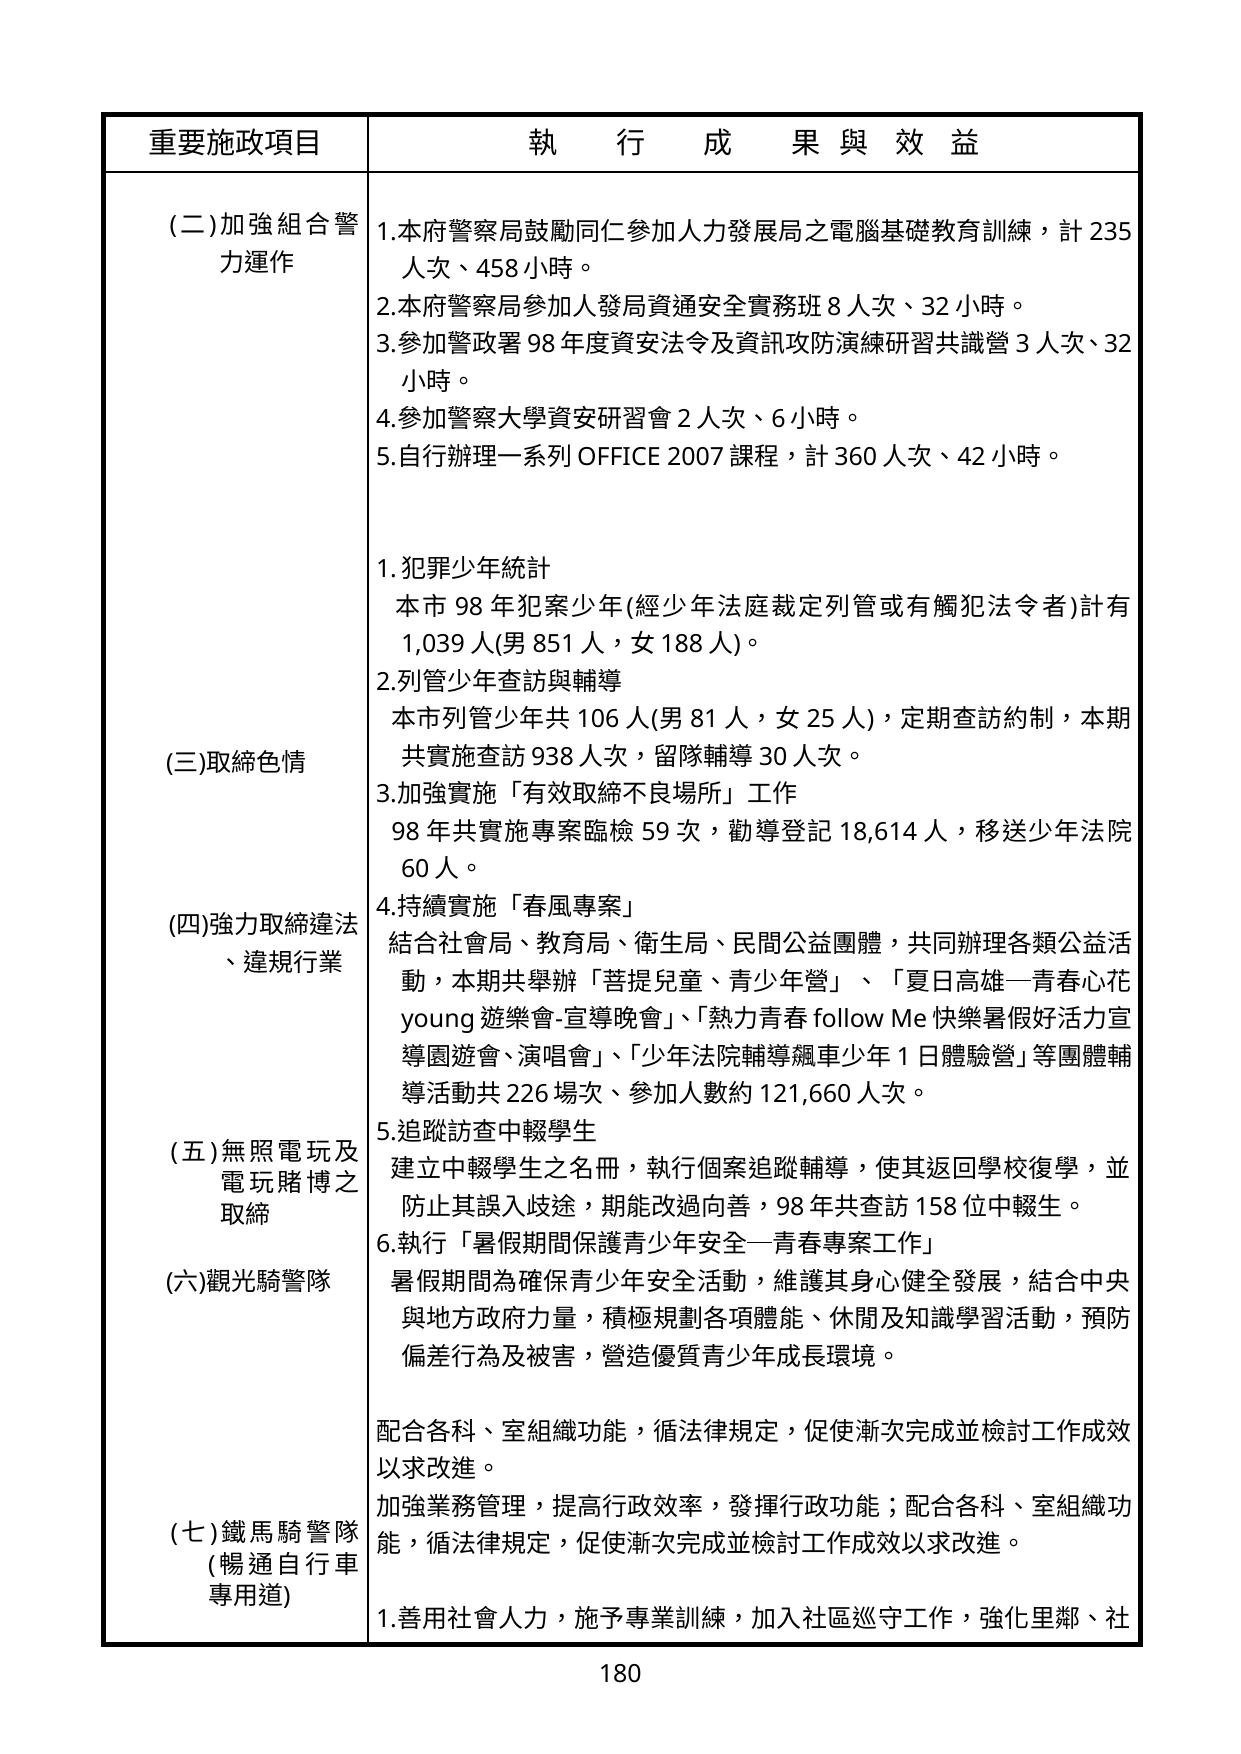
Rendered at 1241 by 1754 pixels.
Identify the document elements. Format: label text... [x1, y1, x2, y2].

table_header 重要施政項目 [106, 117, 367, 171]
table_cell 厲行公文稽查提高公文時效及品質。 1.每月定時稽催逾期未辦公文，瞭解各單位辦理公文情形，98年度稽催逾期公文計84 件。 2.98年度公文檢查，自10月13日至10月30日檢查警察局所屬分局暨各科、室、中心、大隊、隊。 對重要工作及工程等實施列管發揮工作績效。 1.依據市政會議主席指示及決議事項辦理。 2.本年度列管10萬元以上營繕工程12案，一般財物採購67案，均依規定列管，每月查詢辦理進度，簽陳機關首長核閱，主辦單位均能全力執行，以符合預定進度。 1.研究與督考 (1)辦理年度施政計畫及各項工作報告 依規定配合年度預算及實際需要編訂98-101年中程施政計畫、年度施政綱要、年度施政計畫與先期作業審查、辦理年度績效評核、年度施政績效成果報告等。 向市議會及立、監委蒞臨高雄市考(巡)察時提出工作報告。 (2)分局、派出所導入ISO品質管理系統 依據內政部警政署97年2月20日警署秘字第0970033177號函，各直轄市、縣市警察局執行ISO9001品質管理系統稽核作業，自即日起由「警察機關提升服務品質推動計畫」接續執行，警察局98年度稽核工作納常態管理方式。 (3)辦理各類人民陳情案件管考 本年度處理院、部、署長電子信箱394件，市長信箱5,633件，局長信箱1,518件，一般人民陳情案件電子信箱7,950件，里業務會報104件，合計15,599件。 (4)發行「港都警政」期刊 報導警政作為與優良績效，闢建警民溝通平台，分送各機關、團體及里鄰長等，深入社區傳達警政訊息，目前已發行至第24期，每期約18,000本，獲得諸多正面迴響，扮演著警政行銷的重要界面。 2.文書處理及檔案管理 依照「文書處理手冊」、「高雄市政府文書處理實施要點」、「公文電子交換推廣執行計畫」、「檔案法」及其他有關法令辦理。 1.整備作業機制，健全業務管理 配合行政程序法規定暨本市治安需求，定期檢討警察局主管自治條例及相關行政指導計畫，達到依法行政、正確執法之要求。98年11月13日高市警法字第0980069188號函頒「高雄市政府警察局強化法制作業推展計畫」乙種。 2.強化服務功能、維護員警權益 (1)因公涉訟部分：洩露國防以外秘密罪2件3人、傷害罪1件1人、圖利罪1件3人，計4件7人，進行追蹤訪視，提供法律協助，確保員警權益，適時傳遞關懷員警之用心。 (2)受理國賠事件部分：計有16件。 3.規劃法制訓練，提升執法效能 (1)毎季規劃結合常年教育學科訓練，納入法律知識教育課程，針對重要警察相關法令，辦理法律知識專業講習，並舉行4次法令測驗。 (2)編印「2009年世界運動會警察勤務常用法令輯要」，分發各勤務單位參考，並獲國立中央圖書館、市立圖書館、警大及警專等學術單位典藏。 (3)依據法理並參酌臺北市作法，研擬「遊行陳抗專區」專案研究報告，以供本市辦理世界運動會期間，處理群眾事件之參考。 4.充實法制資訊、因應治安需求 購置法律百科全書，充實警察局法律圖書室書籍；訂閱月旦法學台灣法學雜誌等月刊等，計84本，供員警閱覽(借閱)，藉以提升員警法學新知。 5.結合民間資源，厚實服務質量 98年度分別於2月24日、4月28日、6月4日、9月9日、10月30日及12月25日，共計6次邀請義務法律顧問至警察局進行法律諮詢座談會，並將座談內容作成紀錄函發各單位供同仁執法上之參考。 6.建構聯繫網路，強化法律諮詢 為適時提供員警最新法律工具書，提升執法品質與效能，精進法律常識，協助警察局同仁訂購98年版口袋型「警察法令輯要」1,027冊，俾同仁即時參酌最新法令。 1.厲行人事公開與考核，及時獎懲，以激勵士氣 (1)厲行人事公開，對員警之陞遷，均依「公務人員陞遷法」、「警察人員陞遷辦法」規定，提本局人事甄審委員會，衡 酌當事人之年齡、體力、品操、學經歷、才幹等條件並兼顧其家庭之安定，力求適才適所。 (2)新進人員： 警察官職務依本局缺額情形，報請警政署按專長分發警察大學畢業生及各縣市統調調入警察局人員，俾使學以致用，本府警察局98年度計獲分發警大畢業生及統調人員共28名。 一般行政及技術人員除由現職人員合於資格者調升外，均報請市府轉報行政院人事行政局分發考試及格人員派補，本府警察局98年初等考試一般行政類科98年4月份分發4人，98年地方政府特種考試三等考試人事行政類科分發1人、技術員1人、五等考試一般行政類科分發7人，98年10月份高考三級機械工程、土木工程各分發1人，共計15人。 (3)依據「公務人員考績法」、「公務員懲戒法」、「警察人員管理條例」、「警察人員獎懲標準」、「行政程序法」等有關規定辦理重獎重懲、即獎即懲，以適時獎優汰劣，發揮獎懲功效，本府警察局98年全年辦理獎勵案件總計89,716人次，懲處案件總計2,353人次，懲戒4人次，免職1人。 (4)員警考績以平時考核為重要依據，並依「公務人員考績法」、「行政院及所屬機關公務人員平時考核要點」及銓敘部有關規定辦理。 2.照顧退休員警及在職亡故暨因公殉職員工遺眷 (1)賡續辦理退休、因公殉職員工及在職亡故員工遺眷三節慰問， 本府警察局98年度辦理三節慰問金計發放3,380人次。 (2)依據考試院「早期退休支領一次退休金生活特別困難之退休公教人員發給年節照護金作業要點」之規定，賡續辦理本府警察局早期退休支領一次退休金生活困難人員年節照護濟助金之核發，照顧早期退休員警，98年核發早期退休人員三節特別照護金計33人次。 3.充實人事資料 員警任免、遷調、銓審、考績、獎懲等資料，隨時以電腦建檔更新，供遷調考核之運用，本府警察局98年計更新139,873筆資料。 4.女性主管參與決策-派任基層派出所女性主管 為落實性別工作平等，爰參照地方制度法第33條第4項修正「警察局分駐(派出)所所長推薦甄試作業規定」第四點前段如下：『遴任順序：按上揭總成績高低順序依第七、八、九序列職務人員分別列冊候用，如有女性候用人員，每遴任4位候用人員中至少應有1位女性。……』。派補辦理情形如下： (1)警察局刑事警察大隊偵查員周美鳳於98年6月22日調任左營分局啟文派出所巡官兼所長。 (2)警察局保安警察大隊警務員謝玫妃於98年9月1日調任前鎮分局前鎮街派出所警務員兼所長。 5.98年度健康檢查 (1)賡續推動執行市長之政策，98年度警察局暨所屬單位參加健檢人員計858人，積極鼓勵同仁參加健檢，並以公假登記，經費編列332萬6,000元。 (2)經檢查發現同仁有罹患脂肪肝、心律不整、膽固醇過高、高血壓等情形，治療後健康情況良好。 1.編製預算及審核經費 (1)編製年度預算及分配預算執行遵照「預算法」及「會計法」辦理。 (2)確實審核經費收支及會計帳務處理 遵照「會計法」、「政府採購法」及「內部審核處理準則」、「支出憑證處理要點」等辦理。 2.公務統計 建立統計資料檔案，辦理應用統計分析。 (1)遵照「統計法」及「高雄市政府警察局公務統計方案」辦理。 (2)編製警政統計指標及建立統計資料庫。 (3)編印「高雄市警政統計年報」第6期。 (4)編製「高雄市縣合併警政統計分析」。 1.預防貪瀆不法 (1)編撰本府警察局政風狀況整體分析評估報告，加強發掘機關內部各項可能妨礙興利之業務及人員，分析、探討癥結所在，研提具體改進措施、解決辦法或防制作為。 (2)召開本府警察局政風督導小組會議，發揮政風督導小組策劃、督導、管考功能，並有效落實議案執行。 (3)加強政風法令宣導，建立廉能行政共識，每月編印「政風園地」刊物，計12案次。 (4)依據本府警察局業務防弊措施，並經常實施業務稽核，對生活違常之員警適時導正，本年度計辦理專案稽核2案次、一般性稽核24案次。 (5)發掘員警實踐端正政風之優良事蹟，適時表揚，以收激勵之效，本年度計有獎勵2案6人次。 2.積極查處貪瀆不法 (1)設置檢舉貪瀆專用郵政信箱、電話、傳真及電子信箱，並運用本府警察局網頁及活動宣傳海報、看板等，加註檢舉管道及廉政宣導標語，鼓勵檢舉貪瀆不法。 (2)對檢舉案件予以列管追蹤，依法查處，本年度上級交查、自檢及受理民眾檢舉案件經查處結果，計函送偵辦6件、行政處理9件、澄清結案37件。 (3)就政風訪查所得民眾反映事項及政風興革建議事項，上級交辦交查或經媒體報導批露等案件，深入查察是否涉及貪瀆不法。 3.維護公務機密安全 (1)每月摘錄報章、雜誌及網路等有關機密維護法規及洩密案例編入每月政風刊物供同仁閱覽，加強保密宣導，養成良好保密習慣。 (2)針對營繕工程等重大採購招標案及評選作業，均派專人監標，並協同業務主管單位落實專案保密措施，防範洩漏應機密之內容，衍生不法弊端。 (3)協同資訊業務主管單位，加強電腦機密稽核，防範電腦洩密及不法情事發生，每月並會同資訊單位辦理資訊安全稽核，計11案次。 (4)辦理機關定期、不定期機密維護檢查，發現缺失簽請改善，計實施保密檢查67案次。 4.落實機關安全維護 (1)摘錄報章、雜誌及網路等有關機關及資訊安全法令案例，以編印刊物等方式分發各單位同仁傳閱，並藉由法令測驗、有獎徵答等方式，提升員工機關安全維護認知。 (2)針對所屬各單位實施定期、不定期機關安全檢查，發掘缺失並適時改善處理，計實施安全檢查67案次。 (3)春安工作及十月慶典等專案計畫通函所屬各單位切實加強各項維護措施，確保機關安全；另配合機關重大活動，執行專案安全維護，確保出席長官及參加人員安全與活動秩序，俾使活動順利進行。 (4)蒐報陳情請願預警情資，通知各業務管理機關疏處並協助執行陳情事件現場安全維護工作，全年度計蒐報危安事故資料或協處陳情請願情資計72件。 1.警用無線電器材設施管理維護，確保通信暢通 (1)每月定期維護校正本局中繼系統及5站轉播站台，有故障即時完成修護，確保系統站台正常運作。 (2)檢測修護各型無線電機，計固定台18部，車裝台85部及手攜台285部，以維無線電機正常功能。 2.各轉播站台不斷電系統、發電機、冷氣機及電源線路維護 (1)5月及11月定期檢測各轉播站台不斷電系統(UPS)共10部，並更換警察局局本部及壽山站台不斷電系統電池組(共60個)，確保正常充放電功能。 (2)壽山站台發電機檢修及各站台油量補充共600公升。 (3)楠梓及壽山站台冷氣機檢修。 3.按裝固定台無線電機 (1)配合高雄世運舉行，於世運主場館及各競賽場館按裝中繼式轉接設備3部及行動式車裝台25部，計出勤35人次，俾利勤務現場通訊連絡。 (2)配合三民第一分局、哈爾濱所等單位辦公廳舍新建或遷移，派員移裝固定台無線電機共6部。 4.各轄區無線電通況測試、調整及設定 (1)每月排定人員至各分局、大隊做無線電機保養督導，並指導各員警無線電機正確使用及簡易檢測方法，做好定期保養工作。 (2)定期至各分局、大隊做無線電通況測試，並做頻率功率調整校正，計校正3,589部無線電機，以提高通訊品質，改善通況不良現象。 5.添購各項無線電機配件及維修器材，因應汰換需求 (1)依需求增購各項無線電機配件，計手攜機電池3,000個、手攜機天線1,700支、手攜機皮套1,000組、蓄電瓶22個、交換式電源供應器20台及其他維修工作零配件等，俾利汰換更新。 (2)增購天線測試器，俾利固定台天線、纜線發射傳輸檢測。 依高雄捷運工程路段規劃進度，回復因施工遷移之本府警察局管線工程，確保線路正常通訊。 1.市區警訊電纜地下化 (1)交換總機設備定期實施檢測、保養，遇有故障，即時維護。 (2)地下管線每日派員巡查，人孔蓋損壞立即修補或換新，以維路面完整道路暢通。 2.警用電話設施及地下管線管理 (1)線路定期測試檢查，故障即時修護。 (2)增設及臨時電話線路之架設，以供通信聯絡之需。 3.儀表、工具器材管理及添購 (1)儀表、工具器材設專人管理並保養。 (2)依實際需要添購汰換 4.本府警察局暨各分局十一套數位電子交換機系統設備保養維修為使警察局各單位勤〈業〉務推行順遂，警用電話運轉連線正常，與廠商簽訂維修合約，每月定期保養，突發故障則隨時通知檢修，保持線路暢通。 1.舉辦記者會、主動發佈新聞，宣導便民措施、工作績效、員警優良事蹟 (1)報告警政措施或專案專題報告，聽取媒體意見，以達雙向溝通，本年度辦理4次。 (2)主動發佈新聞，宣導警政措施、工作績效、員警好人好事等事項，計發佈新聞1,123件。 (3)各種重大活動安排記者實地採訪96件。 1.推行「全面提升服務品質方案」，以「企業管理」及「顧客導向」之理念，傾聽民眾聲音，改善服務態度，提升整體服務品質。 2.議會開會期間之聯絡、議員質詢事項之處理及議員囑託服務事項之辦理，俾透過服務、溝通，推動各項警政措施，本年度受理各級民代各類囑託案件(有紀錄)462件。 3.本府警察局、各分局邀請各社團、機關、學校蒞局參觀(訪)，讓市民進一步瞭解各項警政措施並提供建言，作為規劃警政措施之參考。 1.本府警察局推動98年度防毒系統全面改版為病毒阻斷率最高之卡巴斯基防毒系統，防護各類主機、重要系統及使用者，並提升系統執行效能，為達交叉掃瞄軟體之效，本年度亦導入另一套防毒系統。 2.賡續推動警政署人事資訊管理、勤區查察作業、教育訓練、督考評鑑、關聯式分析平臺等系統。 3.賡續推動警政署受理民眾報案ｅ化平台系統上線使用。 4.本府警察局推動自行車防竊標碼登錄服務系統。 1.本府警察局賡續辦理區域聯防之SOC與側錄系統，統一各分局、大隊及派出所線路，集縮進局本部，維運管理各所防火牆及VPN等設備計75項設備，集中管理、增進安全。 2.本府警察局推動、建置SOC(Security Operator Center)中心，以符ISO27001/BS17799資安規範。 3.賡續辦理「警政專用網路暨查訪報告考核資訊系統建置案」，導入點對點獨立專線連結警政署，與機關現行內部網路實體隔離，實施單位為外事科及保防室。 4.本府警察局推動資訊室專屬機房暨入口網通過ISO27001/BS17799資訊安全管理規範，本年度已通過驗證、取得國際證書。 5.98年度導入防毒牆anchiva1000FXT，與警察局既有防毒系統結合，維運本局電腦安全。 6.配合警政署推動M-Police行動警察建置案，整合線上查詢警政治安資料庫。 7.配合警政署推動「停車數位多元查詢系統」案，提供失車查緝之查詢利器。 8.配合警政署推動「關聯式分析平臺」，提供以人、車、物、案為主之關聯資料查詢。 9.本府警察局增置個人電腦15部、KOC個人電腦25部、筆記型電腦2部及伺服器2部。 10.本府警察局每月定期對電腦、主機實施保養維護。 1.本府警察局鼓勵同仁參加人力發展局之電腦基礎教育訓練，計235人次、458小時。 2.本府警察局參加人發局資通安全實務班8人次、32小時。 3.參加警政署98年度資安法令及資訊攻防演練研習共識營3人次、32小時。 4.參加警察大學資安研習會2人次、6小時。 5.自行辦理一系列OFFICE 2007課程，計360人次、42小時。 1. 犯罪少年統計 本市98年犯案少年(經少年法庭裁定列管或有觸犯法令者)計有1,039人(男851人，女188人)。 2.列管少年查訪與輔導 本市列管少年共106人(男81人，女25人)，定期查訪約制，本期共實施查訪938人次，留隊輔導30人次。 3.加強實施「有效取締不良場所」工作 98年共實施專案臨檢59次，勸導登記18,614人，移送少年法院60人。 4.持續實施「春風專案」 結合社會局、教育局、衛生局、民間公益團體，共同辦理各類公益活動，本期共舉辦「菩提兒童、青少年營」、「夏日高雄─青春心花young遊樂會-宣導晚會」、「熱力青春follow Me快樂暑假好活力宣導園遊會、演唱會」、「少年法院輔導飆車少年1日體驗營」等團體輔導活動共226場次、參加人數約121,660人次。 5.追蹤訪查中輟學生 建立中輟學生之名冊，執行個案追蹤輔導，使其返回學校復學，並防止其誤入歧途，期能改過向善，98年共查訪158位中輟生。 6.執行「暑假期間保護青少年安全─青春專案工作」 暑假期間為確保青少年安全活動，維護其身心健全發展，結合中央與地方政府力量，積極規劃各項體能、休閒及知識學習活動，預防偏差行為及被害，營造優質青少年成長環境。 配合各科、室組織功能，循法律規定，促使漸次完成並檢討工作成效以求改進。 加強業務管理，提高行政效率，發揮行政功能；配合各科、室組織功能，循法律規定，促使漸次完成並檢討工作成效以求改進。 1.善用社會人力，施予專業訓練，加入社區巡守工作，強化里鄰、社 區安全防衛體系，協助警察工作。 2.94年招募成軍計有393名，95年因故辭(退)職41名，96年再招募168名，目前總計有449名市民熱心加入，輔助正規警察，在深夜時段梭巡於各街道，協助防災救護與家暴防制，守護社區安全。98年「社區輔警」執勤時段(凌晨0-6時)，各類竊案發生數，較97年同期減少36件，發生率下降2.46％。 1.成立「勤務規劃審查小組」 為提升警察勤務功能，跳脫傳統思維模式，特別成立「勤務規劃審查小組」，針對勤務單位各時段不同之治安需求，規劃調配適當之警力，並就警力作最有效之運用，達到維護轄區治安之目標。 2.規劃威力路檢，加強聯外道路掃蕩 本府警察局各分局及保安大隊每週規劃4至5次聯外道路威力路檢勤務，路檢地點均規劃於本市聯外道路或重要路口，藉以嚇阻不法份子進入本市犯案，有效改善治安。 3.有效運用組合警力，主動打擊犯罪 (1)98年度上半年每日機動巡邏組1,822組，每網2至3人，共動用3,666人次。 (2)98年度下半年每日機動巡邏組1,708組，每網2至3人，共動用3,408人次。 (3)98年全年度機動巡邏組共計644,225組，每網2至3人，共動用1,288,450人次。 查處妨害風化(俗)行為，防制色情氾濫，98年計查獲妨害風化(俗)案件323件、948人。經警政署評定，本府警察局查獲色情場所部分，年達成率為139％(全國甲組第二名)；查獲色情廣告部分，年達成率為320％(亦列全國甲組績優單位)。 1.針對違法、違規行業、搖頭店、舞廳、地下舞廳、吸毒、販毒、色 情表演、變相營業等場所全面加強臨檢舉發，期能有效遏止犯罪，淨化治安。 2.98年全年取締搖頭店、重大色情、電玩賭博案，將違規營業場所移送經濟發展局等目的事業主管機關裁罰計罰鍰20家、拆除違法隔間36家及停止供水電處分2家。 取締電子遊戲場經營賭博電玩及無照電子遊戲場，98年計查獲非法電玩115件、183人、1,056台，達成年目標值102％。 1.98年遴選召訓新進人員11名，目前任務編組成員24名(男16名、女8名)，置隊長、副隊長各1名。 2.98年「觀光騎警隊」為民服務績效累計達2,224件(含提供民眾諮詢輔導、防溺宣導、交通秩序維護、協助迷童返家、協助受傷民眾就醫、初步受理失竊案件、協助排解民眾糾紛、提供照相合影等)；騎警隊另配合本府各局、處及公益團體推展政令，參與專案活動計35場次，大幅增進警察親民形象，有效提升治安滿意度。 1.針對本市自行車道系統加強違規取締，以維護市民安全順暢之騎乘空間，98年計取締31,959件；「鐵馬騎警隊」另配合本府各局、處及公益團體參與各項遊行踩街專案活動計12次。 2.98年增購執勤用自行車164輛，強化治安維護陣容 「鐵馬騎警隊」成軍後，即在本市各自行車道系統，提供市民即時貼心的治安與交通維護工作，有效協助本府營造一個兼具節能、環保與健康有氧的自行車道路系統，讓高雄港都邁向生態城市的新里程。 持續整頓取締違規攤販維護市容，98年取締違規攤販舉發7,325件、拆除攤架2,548件、勸導48,953件。 1.配合市府推動志工人口倍增計畫，提升民眾對警察維護治安之滿意度，本府警察局於91年10月成立警察志工大隊，為全國警察機關最早運用志工協助為民服務之單位，至98年12月底止，總計有志工11個中隊、56個分隊、1,870人。 2.98年志工走入社區訪視宣導1,572次、協助關懷被害人3,827次、救濟急難493件、協助其他為民服務事項5,467次、表揚志工(含發佈新聞)241次。 為加強美國在台協會高雄分處、日本交流協會高雄事務所及馬尼拉經濟文化辦事處高雄分處等外國機構及其所屬官員之安全維護，本府警察局每週皆有排定外籍機構安全維護巡邏4次以上，並於轄內各外籍機構巡邏箱巡簽，定期與各機構保持聯繫，同時於各外籍機構人員住宿處亦設簿巡簽，以確保人員安全。 1.對蒞臨參觀訪問之各國人士，妥訂適當參觀訪問程序，並視邦交國關係予以適當禮遇。本府警察局對於訪問外賓均有排定專案勤務，針對外賓交通及住宿安全進行安全維護。98年度共計執行敦鄰演習1件、一般外賓安全維護13件、訪局外賓12件。 2.接待國際警察人士 本府警察局辦理相關業務均比照一般外賓接待流程，編排專案勤務進行訪轄國際警察人士安全維護。 執行2009年世界運動會外國選手等安全維護工作，本府警察局除設置24小時外事服務站，由4名外事員警日夜輪值，服務、處理世運外賓、選手有關語言問題及涉外事件外，同時於31項賽事均派遣2-4名外事安全聯絡官(共114人)，針對特殊國家如以色列、美國、英國、伊拉克、伊朗等國家，派遣專責外事聯絡官執行安全及聯絡工作，每天均全程至飯店接送選手至場館比賽後，再接送回飯店交前進指揮所接管，另配合轄區分局執行如美國之夜、貴賓之夜、選手之夜等活動維安工作，其間未發生涉外案件，外國選手等無發生治安事故，執勤人員勤務落實、認真，圓滿達成任務。 1.重要時段針對各外籍機構，編排巡邏勤務，並循主官、管系統加強督導。 2.對涉外案件依據現行有關法令妥善處理。 (1)機警妥適處理涉外案件，以免事態擴大，重大案件立即陳報上級。 (2)98年度共計處理涉外案件211件211人(含處理外國人犯罪案件33件33人、處理外國人被害案件28件28人、處理涉外交通事故34件34人、受理外僑【勞】報案紀錄及處理其他涉外消費與各類糾紛案件116件116人)。 1.主動與各有關保防單位密切協調配合，期使工作完密無缺，達成任務。 2.運用直接、間接接觸方式深入調查蒐集。 1.依據 總統於91年6月12日華總一義字第09100119240號令公布「警察刑事紀錄證明核發條例」辦理。 2.98年度核發警察刑事紀錄證明書共計9,163件。 1.依據行政院95年11月8日院授研綜字第0950021994號函頒「防制人口販運行動計畫」(反奴專案)發各單位執行，澈底瓦解在台人口販運集團。 2.98年度反奴專案執行成效如下： (1)查獲非法仲介外來人口非法入境、虛偽結婚、從事賣淫(妨害風化)、買賣、質押人口或剝削勞力、摘取其器官販賣者97人。 (2)查獲外來人口違反社會秩序維護法第80條之妨害風俗者22人。 (3)查獲外來人口觸犯刑法妨害風化罪者5人。 (4)查獲外來人口虛偽結婚者68人。 (5)查獲外來人口非法入境者28人。 1.依據內政部警政署98年8月18日警署外字第0980134983號函頒修正「查處外來人口在臺非法活動實施計畫」辦理。 2.98年度查獲逃逸外籍勞工139人。 1.於98年5、6月份聘請耶穌基督後期聖徒教會外籍傳教士至各分局、大隊，利用聯合勤教時間義務教授同仁實用基礎英語對話。 2.於98年3月11日及10月8日分別假警察局三樓大禮堂舉辦劍橋英語檢測及多益普及英語測驗，並於9月2日上午9時30分至11時30分假警察局三樓大禮堂舉辦多益普級測驗說明會，特邀請美國教育測驗服務社(ETS)經理邱愉湘指導同仁拿分要領，俾對測驗更臻瞭解及熟悉考試題型、應試技巧。至98年12月止，警察局員警英檢通過率已達22.24%。 3.購買英語線上數位教材掛置於本府警察局內網供同仁24小時線上學習。 4.購買英檢參考用書，配置於各單位，供同仁借閱自修研讀。 5.不定時提供同仁相關英語檢定考試訊息。 為推展外來人口各項犯罪預防工作，強化為民服務品質，依內政部警政署98年8月14日警署外字第0980134004號函頒「外事警察勤務區訪問服務作業規定」發各單位，落實推展外事警察勤務區訪問服務工作。 1.依據「臺灣漁船船主境外僱用及接駁安置大陸地區漁船船員許可管理辦法」。 2.本轄目前有前鎮漁港岸置所1處、小港臨海新村及旗津上竹里漁港(旗津漁港)、旗津中洲漁港暫置碼頭2處，98年度無重大涉外治安案件發生。 1.列管警察局各單位受理家庭暴力案件暨統計分析，並督導各單位落實執行暨宣導服務及處理之態度，確保被害人權益及安全。 2.維護受暴、受虐婦女出庭應訊之安全，派遣警力陪同出庭。 3.協助被害人轉介緊急安置與輔導服務。 4.98年受理家庭暴力案件3,454件、外籍家庭暴力案件135件、大陸港澳家庭暴力案件122件、原住民家庭暴力案件22件、代聲請保護令75件、協助聲請保護令516件、執行保護令1,009件、逮捕現行犯78人次、違反保護令罪件數132件、交保飭回69人次、執行戒護出庭4件。 1.專責24小時受理性侵害案件，陪同被害人驗傷、採證、製作性侵害被害人調查筆錄。 2.落實執行建立全國性侵害加害人檔案資料，並將警察局偵辦之性侵害加害人列為治安人口加以管控。 3.設置24小時電話專線(07-2716658)，提供婦幼安全諮詢、緊急救援服務，協助轉介社福單位輔導或緊急安置。 4.持續實施本轄受理報案之性侵害案件及偵辦連續或嫌疑人未明之性侵害案件現場處理、調查、偵查及移送等相關事宜之簡化處理流程(性侵害案件減少被害人重複陳述作業流程)，避免被害人二度傷害。 5.98年受理性侵害案件249件、進入減少被害人重複陳述作業案件71件。 1.透過各婦女、公益團體辦理各類大型宣導活動，推動全民參與治安維護。 2.製作婦幼安心手冊、家庭暴力防治手冊、兒童安全手冊、如何防止性騷擾及性侵害、防搶DIY，教導如何防搶及防治性侵(騷)等文宣品及宣導品，提醒婦幼朋友注意人身安全。 3.98年辦理宣導387場次，受惠人數達404,013人。 4.本府警察局全球資訊網站設置「婦幼安全生活空間資訊網頁」，公布本市「愛心服務站」、「治安顧慮地點」、「警安電子地圖」等資訊，並定期上網更新，提供安全通報與服務，使婦幼安全保障更臻完善。 1.配合本府教育局辦理「校園安心走廊之愛心服務站」建構事宜。 2.結合女義警、社區導護志工，協助執行護童專案，共同建立學童安全網路，確保學童上下學安全。98年結合女義警協勤護童勤務共計12,265人次。 3.每日上下學執行校門口交通指揮及校園週邊巡守，嚴防學童遭性侵害、綁架及意外事件發生。確實維護學童上下學安全 1.受理迷途婦幼案件，即刻查尋通報協尋，同時發布新聞及廣播，儘速完成家屬認領作業。98年計受理照護迷童老嫗3次。 2.受虐兒童、棄嬰及精神異常、酒醉、企圖自殺、路倒婦女等予以保護或送醫、轉介安置。 3.支援各分局、大隊搜身採尿勤務及聚眾活動、違建拆除暨協助偵查刑案。 4.推動執行各項婦幼安全工作、案件偵處及協助偵查犯罪事，落實保障婦幼安全。 1.成立兒童及少年性交易防制小組，辦理有關兒童及少年性交易案件之預防、偵查及移送等成果資料電腦建檔工作。 2.為被害人、性侵害防治中心、主管機關與分局聯繫窗口，並依性侵害防治作業處理程序通報，製作筆錄及協助被害人24小時移送緊急收容中心及性侵害防治中心轉介輔導等後續事宜。 3.落實辦理兒童及少年性交易防制宣導，確保兒童及少年權益，免於身心受創。 4.98年查獲違反兒童及少年性交易防制條例案件計104件、177人，其中未成年犯罪案件為35件、35人，約33.7％。 1.依據「警察機關保護兒童人身安全工作手冊」訂頒「本府警察局落實兒童及少年保護家庭暴力與性侵害事件通報及防治工作實施方案」，落實辦理兒童保護案件。 2.積極查尋偵辦、棄嬰(童)協尋及兒保個案之生父母及家屬出面處理計92人，協助家庭團圓。 1.各分駐(派出所)員警於勤務執行中，發現上列情形家庭，除依高風險家庭評估表進行初步評估外，並通報本府社會局，以利輔導安置或提供必要之處遇，另通報轄區分局家防官、警察局婦幼隊，以利追蹤管制。 2.警察局通報之高風險家庭個案，經社會局評估後，遇有危險衝突需警察機關協助查訪者，分局家防官或原通報員警協助進行查訪，並依查訪結果採取適當之防制措施。 3.主動發掘家庭功能不彰，致兒少未獲適當照顧之高風險家庭，提升警政通報率及通報品質，與社政、醫療、教育等網絡共同促成三級預防工作。 4.落實高風險家庭個案之通報並協助查訪追蹤及採取適當之防制措施。98年計通報高風險家庭個案227件，開案133件。 1.實施單一窗口受案機制，管制性騷擾事(案)件之通報、結果通知書製作，嚴格要求所屬於法定移送期限內發文以確實保障當事人權益，98年計受理性騷擾案85件。 2.依性騷擾防治業務量，本府警察局所屬各分局目前均置家防官1名專責辦理性騷擾業務；另各分局所屬派出所、偵查隊及少年隊、婦幼隊等均可受理民眾報案、提供相關資訊。 3.招募並培植女義警計239名，將性騷擾防治納入常訓教材，俾協助性騷擾防治之推展。 4.辦理教育訓練，98年9-10月至各分局派出所、偵查隊實施教育訓練，計30場次、1070人受訓。98年9月，並主動至各分局講授性騷擾防治實務，落實基礎紮根之工作。 5.98年第1季學科常年訓練邀請專家學者講授『性別主流化』計4梯次，破除性別迷失，落實推動兩性平權。 6.警察局婦幼警察隊網站設置「性騷擾」Q & A及案例篇。 1.修訂戰時警務工作計畫。 2.配合萬安演習舉行實兵演習(丕基計畫)。 3.本府警察局編成4個機動中隊，每月訓練4小時。 1.配合後備司令部辦理年度戰備檢查獲評績優單位。 2.接獲召集令後轄區警員專差送達計159,201件，全年度無缺失。 1.運用軍、憲、警、社區輔警、替代役、民防、義警及民政機關里鄰等民力計71,069人次，強化犯罪預防、交通疏導及為民服務等措施。 2.「治安平穩、交通順暢、服務熱忱」三大主軸，落實社區警政，預防刑案發生，加強交通疏導，提供貼心服務，經警政署評核治安項目部分列為優等、交通項目列為甲等、服務項目列為優等。 1.列管一般槍砲185支、自衛槍枝95支、射擊運動槍枝363支、原住民自製獵槍及漁民自製漁槍44支，合計687支；列管刀械計191枝。 2.列管槍枝、刀械異動依規定辦理，查有不良紀錄或不宜置用者，交各分局勸導收購。 1.據內政部頒佈「建立全國社區治安維護體系-守望相助再出發方案」，加強推行守望相助組織工作(巡守隊、巡守組)並輔導裝設錄影監視系統，共同維護地方治安。 2.以分局為單位，分上、下半年實施巡守人員常年訓練及志工基礎訓練，提升志願服務工作品質及強化協勤能力。 3.98年度編列預算208萬作為巡守隊評核獎金，由各分局會同區公所辦理評核，計選出120個績優巡守隊依等第發予獎金。 4.輔導民生里等15個里守望相助隊、社區發展協會，參與內政部營造補助各11萬5,000元，合計172萬5,000元，作為巡守隊裝備購置及相關治安事務運用。 5.98年12月底守望相助巡守隊計有365隊。 1.受理集會遊行案件計209件(集會149件、遊行51件、室內集會9件)，動用警、民力2萬2,926人次，隨到隨辦，對合法舉行集會、遊行(包括無須申請許可及經依法申請許可並遵守法令規定舉行者)，協助其維護秩序，防止其遭受滋擾。 2.對依法應申請許可而未提出或提出申請未經許可而擅自舉行，或依法申請許可而舉行中違反法令者，視現場狀況，於完成警告、制止或命令解散等法定程序後取締或蒐證後移送法辦，對施暴之現行犯當場逮捕移送法辦或視狀況依蒐證於事後移送法辦。 依據高雄市遊民收容輔導自治條例、精神衛生法等，嚴密執行精神病患護送醫療，98年全面清查收容輔導遊民工作，清查護送返家247人、收容輔導520人，合計767人。 1.於KOC另獨立成立維安部，由警察局主政，針對2009世界運動會賽事期間選手、裁判、外賓人身及賽事場館、住宿旅館、供膳中心、車輛調度中心、媒體中心、藥檢中心等執行安全維護。 2.於賽前淨化轄內治安環境，對於各種可能發生衝突狀況舉辦演練，並舉辦多項維安講習。分5梯次查核各國來台之貴賓、選手、裁判等人員，過濾疑似恐怖分子欲潛入我國狀況，及時阻擋於境外或原機遣返。 3.函頒世運警衛安全維護執行計畫，針對住宿旅館、比賽場地、供膳中心、車輛調度中心、認證中心、藥檢中心及世運博覽會等，以「一飯店一計畫」、「一場館、一賽事一計畫設1指揮官」原則，分別策訂114項安全維護執行計畫、114項交通管制疏導計畫、80項緊急疏散計畫及77項安檢計畫，並確實依既定計畫落實、嚴密執行。 4.開閉幕典禮、各項比賽場館及住宿地點等使用警力總數60,183人次(含高雄縣政府警察局)，並請求警政署協助支援5,480人次、憲兵協助支援6,000人次、維安特勤警力880人次，防爆警力132人次，防爆警犬警力98人次，協勤志工民力2,665人次，圓滿達成任務。 5.於世運期間確實執行治安、情蒐及特殊國家外賓、選手等安全維護工作，並主動、迅速、圓滿處置外國選手各種臨時狀況計28件。另對陳抗狀況亦群策群力協調疏處，遂能於民主、平和情況下，使開、閉幕及各項賽事得以順利進行。 1.98年度「社區安全e化－網路型數位錄影監視系統」建置案(本市全區)，中央經費補助款3,000萬元，執行世運場館週邊道路及捷運沿線重要道路共100個路口錄影監視器之建置。 2.98年度「社區安全e化－網路型數位錄影監視系統」標餘款增購工程案(本市全區)，中央經費補助款標餘款706萬元，執行防制危險駕車15重要路口、60攝影鏡頭(百萬畫素)監錄系統建置工程。 3.視訊傳輸中心遷移工程案(前金區)，高雄市政府動二預算經費528萬5,601元，辦理廳舍移置及監造採購，於98年12月25日完工，99年1月6日完成驗收啟用。 4.高雄市各區里監視系統租賃案第二期(本市全區)，執行年度97-98年，本府預算經費8,028萬元，在本市183里裝設2,928支攝影機，分3階段驗收，於98年8月全部驗收合格啟用。 5.98年度特別預算加強推動社區安全e化聯防機制-錄影監視系統整合計畫建置案(本市全區)，中央補助經費2億1,853萬4,644元，新建置監錄系統350群組(各16鏡頭)、共5,600具攝影鏡頭、20具車辨鏡頭，預計99年6月驗收。 6.98年度特別預算加強推動社區安全e化聯防機制-錄影監視系統整合計畫維運案(本市全區)，中央補助經費9,290萬元，針對歷年(92、94、95年)警政精進方案建置監錄系統，總共191群組、2,048具攝影鏡頭之維修汰換、纜線地下化工程，預計99年2月驗收完成。 加強組訓與運用 依計畫汰劣擇優整編，每半年舉辦常年訓練一次，平時協助警察勤務。 為增進全民保防意識，本府警察局所屬內外勤單位，利用局務會議、週報、聯合勤教及各種集(機)會，加強保防宣導，強化同仁教育外，另結合轄區民防、義警、協勤民力訓練機會宣導，獲取最新資訊與相關法令規定，全面推動全民保防工作，98年辦理保防教育宣導297,136人次，製作宣導品，分發市民或張貼公告欄，呼籲民眾發現可疑人、事、物立即報案，共維國家安全與社會安定。 98年度實施「社會保防安全防護」，針對轄內各有關對象，包括民營廠礦、民間電信暨觀光保防共計100家，實施保防常識宣傳，並予聯繫尋求協助治安情資之提供及蒐集。 1.舉辦民營機構暨觀光、電信業等「事業關係單位」人員座談會及聯繫會報、計140人參加。 2.大陸地區人民來台觀光，本府警察局編排勤務抽查訪視，發現違法、違規、違常狀況，即以要況報內政部警政署卓參，本轄98年大陸地區人民來台觀光共計4,062團、83,390人次。 1.98年蒐報「 大陸地區人民及香港澳門來台停(居)留」安全調查情勢分析專報計8件，陳報警政署研參，做為政府施政(大陸政策)參考。 2.加強大陸記者、宗教、專業人士等來台情資蒐報，98年執行各項偵防專案工作計80件、827人，圓滿完成交付任務。 3.98年執行大陸地區人民違法加強清查工作計37件(查虛偽結婚入境1件、非法工作或活動1件、來臺賣淫11件、大陸偷渡犯7件、行方不明1人、逾期停留9件、大陸漁工違法上岸7件)。 督導全體員警運用勤務機會全面發掘民瘼，即時反映相關單位處理，並彙編專報60件，提供上級相關單位做為施政參考。 1.運用全體員警與諮詢人員，加強蒐集社會治安情資，掌握全盤社會脈動，防制機先，弭禍於無形，經內政部警政署採用136件。 2.舉辦社調競賽，提升社調績效，經陳報內政部警政署1,215件。 1.一般勤、業務由各級單位擬定工作計畫，並由本府警察局督察室規劃督察人員依工作計畫實施督導，共督導3,818次。 2.針對重點工作，規劃專案督導共22案，有效協助工作推展。98年度實施之重點及專案督導考核如下： (1)98年春安工作。 (2)防盜、防搶勤務規劃執行工作。 (3)防制危險駕車、取締酒醉駕車行為、淨牌專案及嚴懲惡性交通違規大執法。 (4)擴大臨檢專案督導。 (5)菸害防制法新制上路專案督導。 (6)2009高雄燈會專案督導。 (7)98年農、漁會選舉查察賄選防制暴力專案督導。 (8)自行車防竊專案督導。 (9)查緝坊間非法竊聽專案督導。 (10)處理拾得遺失物專案督導。 (11)「安民專案」專案督導。 (12)0517嗆馬保臺大遊行專案督導。 (13)2009世運主場館滿載測試音樂會安全維護專案督導。 (14)刑案紀錄報告表專案督導。 (15)2009世運安全維護-期前整備專案督導。 (16)2009世運安全維護-整備情形專案督導。 (17)毒品危害防制條例修正條文宣導及考詢專案督導。 (18)警察勤務常用法令輯要及員警中英雙語服務手冊考詢專案督 導。 (19)2009世界運動會危安預警情資疏處任務執行情形專案督導 (20)警政署98年7月份署務會報輿情專案報告專案督導。 (21)留置處所安全戒護及械彈、勤務車輛管理專案督導。 (22)莫拉克颱風過後各單位駐地、設備損壞及環境整理等復原情形專案督導。 規劃機動督導2,756次，對重點節日期間及容易發生勤務死角時段及臨時重點工作，隨時規劃編組機動聯合督導，富有機密性。 針對轄內容易犯罪時段、場所，實施各級幹部分層督導(巡)，以求警網勤務落實發揮防範治安事故功能，每週規劃分層督導(巡)，計27班53人次。 嚴格要求報告快、處理快、指揮快、通信快，律定案件報告紀律。受理報案起至處理完畢，均要求做詳實紀錄，並作追蹤督導，以明責任。98年查處違反報告紀律48件、79人。 98年執行中興演習29次、長安演習6次、仁愛演習12次、宏安演習2次、首長勤務(金華)13次，均圓滿達成道路暨蒞臨場所中衛區警衛任務。 警察局為貫徹「靖紀專案」精神，強力查處風紀案件，端正警察風紀，以淨化團隊陣容，型塑警察「廉能、公義、健康、活力」優質形象，98年度查處違法、違紀員警移送法辦案件39件、54人，重大違紀案件50件、56人。 1.賦予各級主官(管)負端正風紀成敗責任，要求其能以身作則，樹立風紀楷模，於年中及年終落實執行考核評鑑工作，確實瞭解屬員工作狀況、學識才能、家庭背景、生活交往及個性嗜好等，期能知人善任，健全內部管理。 2.警察局所屬各分局、大隊每月召開風紀狀況評估小組會議一 次，找出風紀誘因顧慮之場所及有違紀傾向顧慮之員警，並研採防制措施，本府警察局風紀狀況評估小組每三個月召開審核小組會議一次，檢討評核各分局、大隊辦理情形及執行成效等，至98年12月底止，有風紀誘因場所計257處，均列為臨檢、查察、檢肅之對象，有違紀傾向顧慮之員警計312人，均指定其直屬主管加強考核，以防制發生風紀案件。 警察局對員警風紀極為重視，為強化員警守法、守紀精神，平時由各級主官(管)利用晚報、聯合勤教及各種集會機會宣導風紀要求及整飭決心，並製發風紀教育手冊3冊(98年度上、中、下冊)各5,400本及案例教育48則，分發各級員警研讀，每年並舉行法紀教育講習，以期導正員警之觀念及端正風紀之決心與共識。 98年查獲兒少性交1件、4人、職業賭博案5件、49人(其中含1 名員警參與賭博、違法違紀)、賭博電玩案1件、4人、妨害風化案17件、78人，另查獲2名員警渉嫌違紀(未婚生子及涉足賭博場所)。 辦理第45屆模範警察甄選，經內政部警政署核定當選全國模範警察2人，另當選本府警察局模範警察3人。98年本局各單位計表揚510人，經本局審核表揚計72人。 98年度員工慰問計78人，慰問金新台幣20萬8,000元。 由各單位主管利用勤前教育機會，加強宣導改善員警服務態度，並由本府警察局督察室值日督察員每日測試員警服務態度與電話禮貌與單一窗口受理民眾報案，98年度計查測員警電話禮貌2,120人次、優良66人次、不合規定21人；測試員警單一窗口受理民眾報案820人次、優良220人、不合規定12人次，均依規定辦理優劣蹟存記。 1.賡續辦理「提昇員警執法能力訓練進修方案」。 2.98年2月21、22日於本市工商展覽中心，協助中央警察大學辦理「2009年大學暨技職校院多元入學博覽會」招生宣導工作，警察局計畫支援行政事務暨結合保安大隊、刑警大隊及轄區鹽埕分局執行預防犯罪宣導工作，圓滿完成任務。 3.98年8月2日辦理警察專科學校98年正期學生入學考試南區考場各項行政支援工作(計3,842人應試)。 4.98年度配合市政府人發中心開辦基層佐警研習班12期、警政幹部研習班4期、員警情緒管理班6期、警政人員諮詢輔導研習班2期、警務人員樂在工作研習班3期、婦幼安全法令講習班4期、刑事偵防研習班2期，共計1,650人次參加研習。 5.辦理98年度警佐晉升警正官等訓練共計21人參加。 6.98年度辦理警察大學、警專學生寒、暑假至本府警察局各單位實習合計459人。 1.98年警察常年訓練學科講習，每季由各分局、大隊合併二單位集中施訓，以節省受訓員警路程。中級幹部集中警察局施訓，並依勤、業務需要及新頒法令等，規劃各項課程，並敦聘專家、學者授課，共計16,212人次參訓。 2.配合警政署辦理98年重要幹部行政管理研習班，自6月8日至7月22日(共七梯次)，計有55人參加。 1.97年12月8日至98年1月6日止，於中山大學操場辦理警察局98年度常年訓練體技能測驗，計有4,000人受測。 2.98年2月27日在警察局6樓簡報室及5樓體技館辦理常年訓練教官、助教及儲備助教在職訓練教學觀摩研習，以提升常訓師資教學能力，落實常訓成效，確保員警執勤安全，計有38人參加。 3.98年3月4日假楠梓室內靶場辦理警察局98年警察常年訓練手槍射擊比賽成果驗收，計有259人受測。 4.警政署98年長槍射擊測驗，於98年3月18日在高雄縣舉行，本府警察局受測人員共計50人。 5.98年4月11日警察局協辦『鐵馬犇治安，熱鬧迎世運』活動，編排柔術表演並結合特勤戰技操演，過程圓滿順利。 6.98年5月11日於警察局六樓簡報室及五樓體技館辦理98年5月份警察常年訓練技術教官暨助教師資教學在職訓練，參訓人員計有教官、助教及儲備助教共37人。 7.警察局為追蹤評核強化員警執勤安全組合訓練成效，並提升員警執勤、自衛戰技能力、確保服勤安全，自98年6月1日至6月30日止實施98年上半年組合訓練測驗。 8.警政署98年常年訓練手槍射擊暨綜合逮捕術成果驗收，警察局列為甲組南區中籤單位，於7月8日在警察局楠梓室內靶場舉行。計有124人受測，其中手槍射擊成績總平均分數為69.952分，綜合逮捕術為85.96分。 9.2009年世界運動會比賽項目，其中柔術係警察局推廣認養項目之一，推廣工作團隊成員中，警察局教官顏明正榮獲擔任2009年世界運動會國家教練，帶領國家代表隊榮獲二面銀牌，並於7月28日11時在總統府獲總統召見嘉勉。 10.警察局98年員警常年訓練手槍射擊成果驗收，於10月5-30日每週一至週五8時至12時及13時30分至17時30分，假警察局楠梓訓練中心室內靶場實施。 11.警政署98年警察常年訓練手槍射擊成果驗收不及格人員補測，南區部分於10月16日10時30分假警察局楠梓室內靶場舉行。 12.市政府11月1日15時於左營蓮池潭舉辦「2009高雄左營萬年季-台客舞萬年」表演活動，警察局配合動員內勤同仁、志工、替代役及協勤警力等計832人參與盛會，全體上下同心發揮團隊榮辱與共精神，圓滿達成任務。 13.警察局98年度第2次候用偵查佐甄試作業，於11月3日9時辦理射擊測驗，11月4日16時辦理3,000公尺跑步測驗完竣，計有63名報名參加測驗。 14.98年11月16日至12月25日止，於市立美術館廣場辦理警察局98年度常年訓練體技能測驗，計有4,000人受測。由教官先行針對「盤查人車、簽章要領、取締酒後駕車、搜身、加銬等標準作業程序」進行施教，加強灌輸員警執勤時危機意識與觀念後再實施體技能測驗。 15.98年11月16日至12月15日止實施98年下半年組合訓練測驗，計有13警組、27人受測。 16.強化教官、助教陣容與素質，厲行教官、助教輪調與技能培訓制度。 17.為強化員警執勤安全訓練，98年度特規劃編組技術教官團成立「執勤安全督考小組」，持續於日、夜間赴各分局轄區治安要點實施線上教學、考詢共計42次，落實教育訓練，提升員警執勤能力及危機意識，並依「警察重要工作實施計畫八－警察人員教育訓練實施計畫」評定績優單位辦理獎懲。 1.聘請高雄醫學大學附設中和醫院精神科醫師、治療師組成「心理輔導顧問」共3人，定期協助員警心理諮商及治療，98年度計諮商輔導87人次。 2.推動警察局員警身心健康關懷小組，巡迴各分局、大隊宣導心理健康理念，並傳授正向的紓壓策略。 3.配合警政署開辦「關老師研習班」、「中階主管人員管理才能發展及諮商輔導研習班」、「警政主管人員職務管理核心研習班」。 4.提升員警身心健康，辦理美化心靈及相關演講： (1)基特班員警職能講習。 (2)生涯規劃-生活法律面面觀。 (3)現代人的健康危機及其因應之道。 (4)打開心內的窗-談身心自主管理 5.增進員警心理健康，舉辦為期2天研習工作坊： (1)警務人員情緒管理班。 (2)警務人員諮詢輔導班。 6.配合警察局心理輔導顧問於98年3月17日、3月17日、4月20日、4月21日、4月27日、5月25日、5月26日、7月17日、8月19日、8月21日、9月15日、9月18日、12月11日、12月14日等日，舉辦南、北區健康促進團體輔導、巡迴輔導等。 7.98年警察局列冊關懷人員計有23人，(疑患精神疾病計10人、心理適應困難13人)均積極輔導就醫治療或安排諮商輔導，列冊人員心理健康漸趨平穩與改善，經持續關懷輔導計撤銷13人，新增11人。 辦理98年度特殊任務警力訓練測驗，於10月19-23日分五梯次辦理，計有31警組參加。 1.機動巡邏警力勤務規劃 (1)勤務指揮中心為治安工作之神經中樞，除強化其通訊與指揮管制功能外，更應運用電腦資訊、通訊、指揮管制系統運用，發展具提升決策支援之現代化勤務指揮管制功能。有鑑於此，本府警察局積極配合內政部警政署已建置完成「110系統架構功能」及「e化勤務指管系統」，並陸續強化攔截圍捕立即偵破之功能，結合已建置完成之「計程車無線電台及保全公司巡迴服務車參與治安聯防系統」，彙輸有關治安訊息，構成緊密攔截圍捕網e化作業。 2.勤務查考 (1)98年編排警網共計710,981網，指揮調度線上警網破獲各類刑案1,480件，移送法辦1,567人。 (2)98年共執行119次110受理報案勤務偵測，有效提升警網處理案件之機動性。 1.強化110受理民眾報案並實施電話抽訪 (1)98年110受理民眾報案合計192,822件，110電話諮詢254,869件。 (2)110受理民眾報案後，立即輸入電腦，並通報線上警網及所轄分局、大隊、隊前往處理，於案件處理完竣，抽樣百分之20以上予以訪問，藉訪問報案民眾，督促受(處)理員警主動積極認真執勤，爭取人民的認同與支持。98年共執行110報案電話抽訪42,178件，滿意件數35,366件，滿意度達83%。 2.落實人民陳情案件處理 對於民眾報案或有關陳情案件，除由民眾親自到場，或打110報案之外，本府警察局特設立便利民眾報案之網址(police@kmph.gov.tw以利民眾報案、諮詢或陳情，加強警民之間的聯繫管道。98年共受理網路報案846件，均依規定處理並回復當事人。 隨著人口數逐年增加，依據「警察勤務區家戶訪查作業規定」第十二點定期檢討，合理調整、劃分警勤區，98年度計增劃7個警勤區，警勤區數達1,224個警勤區。 為因應「中華民國96年罪犯減刑條例」實施，本府警察局現列管出獄人口2,312人，其中治安人口1,158人、非治安人口1,154人，依警察局函頒「96年減刑出獄人口訪查執行計畫」暨「轄區出獄人口通報與訪查執行計畫」落實執行訪查工作，確實掌握行蹤以防再犯。 1.輔導治安社區申請內政部營造補助 98年輔導28個(上半年輔導民生里等13個，下半年輔導長城里等15個)里守望相助隊、社區發展協會，參與內政部營造補助各11萬5,000元；社區營造意願漸趨強烈。 2.辦理社區治安會議 98年7至12月份傾聽人民治安建言，辦理社區治安會議共計154場次，針對民眾關心治安問題及建言，現場予以一一回應，民眾反映良好。 3.辦理社區治安觀摩會 (1)為強化社區治安營造執行力，建立多元合作夥關係，暢通協調聯繫機制、人力與資源充分運用及輔導社區永續經營，於8月27日假客家文物館舉辦「98年度社區治安研習觀摩活動」，參加觀摩人員包括接受輔導之治安社區里長、守望相助隊幹部、警勤區、所長、警政、消防、社政、民政等社區治安策略相關業務主管及承辦人及其他與推動社區治安工作相關人員共170人。 (2)研習觀摩活動課程內，邀請中山大學郭瑞坤老師講述「從社區人力與資源運用談社區永續營造」，郭老師將十多年來推動社區營造經驗與日前在花蓮酒廠舉辦社區博覽會成果，對照近來受88風災後社區殘破景象，啟發社區營造策略與方法；並邀本市營造經驗豐富，獲得內政部肯定的「三民區高泰社區」、「苓雅區林圍里」、「楠梓區加昌里」等3個標竿社區共同座談分享營造經驗，鼓勵社區積極營造優質環境。 (3)在「社區多元營造實務操作」三民區安泰里劉里長高鈿現身說法，分享經營理念及得獎經驗，以「母雞帶小雞、大手牽小手」的不藏私精神，帶動營造的概念與信心。 (4)社會局家暴中心葉主任玉如以88風災後社會局加入救災與援助行動，鼓勵大家關心受災民眾，並以高雄市近年來防制家庭暴力成果與家庭暴力案件相關法令及保護措施，希望大家營造幸福家庭。 (5)消防局預防科黃專員永富則以近年來各種災害人員傷亡統計，包含目前88風災死亡、失蹤、受傷人數及評估財務損失，提醒大家「消防與救災」的重要與防範措施。另由警察局刑警大隊分析近來詐欺案件新模式，宣導防範與辨識的方法。課程內容生動而感動。 (6)活動最後由本府警察局蔡局長俊章主持綜合座談，會中里長關於治安建議多項，如針對電子看板(走馬燈)設備建議專案補助購置、巡守隊員及志工納入編制，不因里長異動而全面解散，能持續服務鄉里、對於自籌款購置之監錄系統維修與捐出移交問題希望能獲得經費補助與儘速交接等，局長與業管單位一一予以回應。座談會在祝福聲中結束，大家期許警民合作，共同營造成安全、美麗的城市。 1.94、95、96、97年連續4年本市治安面向獲內政部評鑑為「優等」縣市。 2.獲內政部評鑑為績優社區： (1)94年高泰社區獲評鑑為優等；林圍里評鑑為甲等。 (2)95年高泰社區、林圍里獲評鑑為優等；民享社區、屏山里評鑑為甲等；成長獎為達德里。 (3)96年加昌里、屏山里獲評鑑為優等；玉衡里評鑑為甲等；成長獎為民族里。 (4)97年尚義里、港東里獲評鑑為優等；新下里評鑑為甲等；成長獎為仁昌里。 3.輔導標竿社區永續營造： 提報高泰社區、林圍里、加昌里等3個本市治安營造績優社區，獲內政部評為「標竿社區」輔導本市或其他縣市有營造意願社區治安營造，永續經營，成效良好。 1.加強戶口訪查功能管制措施，落實督導作為 (1)強化轄內之戶口訪查工作：責由各警勤區佐警就勤區記事1人口每個月至少查訪1次以上，記事2人口每3個月至少查訪1次以上，對無記事人口每年至少訪查1次以上，並由本府警察局暨各分局每月排定戶口查業務實施督導，並逐級複查。 (2)98年度計督導1,512警勤區次，共發現優蹟6,691次，劣蹟4,040次，表現績優嘉獎17人次；另執行訪查勤務欠落實，經抽核有嚴重缺失，受申誡處者計95人次。 98年度辦理口卡片績效如下：戶籍登記申請書副本註記口卡89,316件、通報各縣市及各縣市轉入口卡片18,751件、戶役政系統查詢18,449件、口卡片校正273,167件、通報台受理查詢50,910件。 1.98年本轄失蹤人口發生2,372人次，尋獲2,340人次(含積案及尋獲他轄)。 2.查獲他轄協尋之失蹤人口265人。 1.嚴格執行防情值勤查察，值勤管制員掌握全部防情通信狀況，使其防情勤務均能落實。 (1) 每年舉辦一次防情作業講習，磨練防情人員工作效能。配合警政署防情檢測，實施檢查本市轄區警報台防情測試評比，依規定辦理獎懲。 (2) 內政部警政署98年度防情作業檢測評核，民防管制中心得分為97.3分。 (3) 內政部警政署98年上下半年度防情HF、VHF、UHF無線電話(報)定時與抽呼聯絡績效統計，本府警察局均無受阻紀錄，通達率百分之百，績效良好。 2. 防情器材維護及汏換 (1) 本府警察局現有防情通訊設施計有防情標示電腦乙部，防情UHF無線電話機乙部，防情VHF無線電話機3部，HF無線電收發報機4部，防情有線電話總機2部。中央遙控警報台設置台58台，交流警報器55台，直流警報器1台，電子式警報器58，合計114台，分別安裝於各警報台。 (2)協助小港機場警報器遷移至內政部警政署航空警察局高雄分局，並於98年1月完成。 (3)辦理左營分局新莊派出警報台設施拆遷及安裝工程，並於98年5月4日完成驗收。 (4) 防情總機錄音設備老舊廠商維修困難，予以汰舊換新，於98年7月31日汰換完成。 (5)配合三民一分局新建大樓工程，VHF無線電設備遷移並於98年10月完成使用。 (6)配合三民一分局新建大樓工程，辦理三民一分局警報器遷移，並於98年11月9日完成驗收。 (7)辦理旗津派出所老舊鐵塔更換工程，將原設置於舊哈爾濱派出所之警報器鐵塔拆遷至旗津派出所，並於98年12月15日完成驗收。 3. 強化福利措施，在有限經費下，改善值勤環境，提振員工工作精神與士氣。並配合環境綠美化工程，於辦公處所之中庭種植各式花卉、盆栽，美化環境。 1. 實施防情檢測(模擬作業演練)磨練防情人員工作效能。 (1) 本府警察局負責南部地區防情聯絡查證工作，每日8時由防情總機對南部縣、市(台南縣、台南市、高雄縣、屏東縣、高雄港警局)民防管制中心線路試通1次，遇有防情傳遞時管制室直接對南部上述地區查證。 (2) 防情總機每日8時30分查詢各警報台防情廣播及試轉警報器情形、並測試本市各防情線路1次。遇有故障立即通知維修人員前往查修，98年度故障排除次數共計45次。 (3)VHF管制台以無線電話對本市各防情單位每日定時於10時、15時、19時計3次及不定時抽呼聯絡1次，每日共4次。 2. 配合警政署防情檢測實施防情測試，每年1次檢查所轄58台警報台，評比成績優劣，辦理獎懲。 1.每年實施警報器保養檢查1次，98年4月1日配合警政署蒞臨本市實施保養檢查，評比轄區內成績優劣，辦理獎懲。 2. 每年 實施防情講習1次，加強值勤人員對警報器操作保養效能。98年度於8月6日假鼓山分局大禮堂舉行，參與受訓同仁計53人。 1.辦理98年民防人員福利互助共464件，發放互助金新台667萬8,645元。 2.嚴格考核各民防幹部、隊員，隨時查考不適任者，予以整編汰換，並遴選優秀人員遞補辦理異動，98年度整編後汰換幹部隊員290人。 3.98年4月11日結合高雄市民防總隊所屬之義警、義交、義刑、民防等4個任務大隊、關懷社會治安及愛好自行車運動之高雄市民，聯合發起辦理「鐵馬犇治安，熱鬧迎世運」活動，自鼓山區「農16」出發，終點為「光榮碼頭」(全程6公里)，參加人員約5,000人。 每年辦理各民防中隊常年訓練1次，灌輸民防知識，統一民防觀念，提升服勤能力，成效良好。 本市98年度萬安32號演習，原訂於98年8月14日舉行，因「莫拉克」颱風來襲，奉令取消。僅作書面審核，經審核評為甲等。 民防人員於98年協助守望巡邏、埋伏、交整等勤務，計8,632人次、21,751小時，協助查獲搶奪、竊盜、通緝犯、逃兵、聚賭、不良分子、無故攜械等績效計187件。 運用各種傳輸媒體，協助相關民防法令宣導21場，提高民防警覺，維護國家安全，減少民眾財產損失。 1.協調建築物主管機關執行建築物附建防空避難設備，98年報主管機關(本府工務局)核可撤除列管處所計15處；另業主(使用人)向主管機關申請防空避難地下室做為開放臨時對外營業場所案件計4處，均依規定申請核可後營業，並已函請轄區分局飭屬加強查察及列管。 2.辦理新建築物附建防空避難設備複查列管，98年接獲市府工務局新增列管案件計32處，均依規定實施複查後建檔列管。 加強列管防空避難設備檢查，督導業主(使用人)妥善管理維護，隨時保持可用狀況。 1.逐級複查核對防空避難設備列管資料，按季呈報。 2.辦理民防固定設廠以供徵用。 3.購置民防大隊反光背心1,708件、義交大隊反光背心906件、義警大隊反光背心1,897件、民防總隊木質警棍4,471支、民防總隊多功能手電筒158支等應勤裝備，撥發各單位使用並妥善管理。 1.支援各單位刑案現場勘察及尋獲贓車採證 共支援刑案現場勘察及贓車採證計86件，協助證物處理46件，協助屍體解剖相驗23次。 2.協助各單位DNA、測謊、指紋、影像處理、引擎電解、槍枝初步檢視等鑑定協助槍枝初步檢視136件、205枝，指紋初步排除比對688件，微物初篩21件，模擬槍鑑定4件、5枝，刀械鑑定17次，DNA鑑定347件、1,302個檢體，實施測謊53件、34人次，處理錄影帶影像20件。 3.支援各單位勤、業務需求 (1)協助蒞局參觀講解活動3梯次、160人次，支援場地安檢190人次，支援照相錄影勤務127次。 (2)拍攝2009世運維安工作紀錄影片 警察局於世運期間至主場館等等賽事、表演場館、住宿旅館、巡迴巴士調度站及選手之夜、開閉幕典禮等活動場地，針對各類賽事及活動之安全警衛計畫及警力佈署執行情形全面拍攝錄影，並彙整剪輯製作成紀錄影片，作為爾後辦理類似大型活動參考。 (3)鑑識警務員5名配置分局辦理刑事鑑識業務 有效領導分局鑑識小組，強化勘察採證品質與證物鑑識技術，提升分局破案能力。 1.鑑識中心選派警務員陳鴻賢、曾世華，於98年8月29日起至9月12日止，前往英國研習參訪分子生物實驗室及參加歐洲鑑識年會。 2.為學習鑑識新知、促進鑑識單位交流，鑑識中心同仁分別參加「振興經濟消費券辨識講習」、「防爆訓練班」、「十指紋線上比對鑑定」、「毒品製造工廠勘察與安全防護」、「現場指紋比對」、「刑事技術人員訓練班」、「現場指紋鑑定」、「國外專家來台講授研習班」、「刑案現場、物證及特殊攝影技術研習班」、「測謊技術專業講習」、「安非他命類毒品之勘察及鑑析研習會」、「十指紋鑑定」、「生物跡證採樣、送檢暨建檔講習」、「槍枝初步辦識暨動能初篩計畫」等訓練計25人次。 3.為使同仁熟練新配發之器材，於98年9月15日辦理「雷射彈道重建組及靜電足跡採取器」操作訓練。10月14日辦理「實體顯微鏡」操作訓練。 4.鼓勵同仁研究發展 鑑識中心巡官尤文南、張鴻昌分別於中央警察大學所舉辦之「2009鑑識科學研討會」發表「射擊後彈頭上微物跡證之分析」、「以模糊理論分析詐欺電話之通聯紀錄」論文。 5.基層鑑識人員訓練 為提升警察局刑案現場勘察能力，於98年8月3日至7日、10月6日至13日，各分局計37名員警至本府警察局鑑識中心接受現場勘察及刑事鑑識專業訓練。 6.表揚鑑識楷模員警 辦理第2屆鑑識楷模甄選，經內政部警政署核定當選全國鑑識楷模股長吳俊修1人，本府警察局鑑識楷模警務員余秋忠及偵查員黃雍旭等2人。 1.分別於98年3月31日、6月22日至29日、9月30日及12月7日至14日，檢查各分局、刑事警察大隊、保安警察大隊、少年隊、婦幼隊刑事器材管理情形，實施警察局98年度刑事器材檢查。 2.分別於6月15日至22日及12月21日至25日至警察局各分局刑案證物管制作業檢查。 1.購置DNA實驗室耗材，金額為224萬7,300元。 2.購置現場勘察採證用之電池、錄影帶及錄音帶等耗材，金額為8萬5,000元。 3.購置刑案現場勘察證物處理及檢驗用化學藥品耗材等，金額為31萬6,000元。 4.購置中心同仁刑案現場勘察服、鞋，金額為8萬1,300元。 5.購置實體顯微鏡、雷射彈道重建組及靜電足跡採取器，金額為57萬元。 6.結餘款增購Leica D5雷射測距儀、Nikon AF-S 105mm近拍鏡頭、足跡採證線性光源等器材案，金額為20萬7,000元。 7.為配合推動實驗室硬體之認證，提升鑑識實驗室之品質，整建DNA實驗室工程，金額175萬元。 辦理一切行政工作及主計、人事等有關業務。 1.依據行政院函頒公文處理手冊及事務管理規則等有關法令加強執行，順利推行一般警政工作。 2.配合本府警察局各科室、中心、大隊、隊等執行業務。 1. 查處妨害風化案件及非法電動玩具。 2. 警用裝備、無線電、車輛等管理維護。 3. 辦理公關、為民服務、新聞稿之發布與聯合勤教。 4. 廳舍維修整建及消防檢查審核。 5. 行政事務費、經費審核及控管。 6. 推動一切行政及出納工作。 以上執行成果報由本府警察局行政科、後勤科、公關室及秘書室等單位統計、評比及列管管制。 1.加強警組訓練，協助治安。 2.依集會遊行法處理聚眾活動。 3.加強常年訓練，充實執勤技能。 4.一般勤業務由各級單位擬定工作計畫，由第二組依計畫實施督導。 5.針對重點工作，規劃專案督導，有效協助工作推展。 6.策訂計畫，實施全面式控制，確保領導中心及政府官員或外賓蒞臨本轄區之安全與安寧。 7. 落實所屬員警考核工作，查處違法違紀案件，嚴查嚴辦。 8. 春節、端午節、中秋節等年節監察工作。 9. 員警好人好事表揚。 10.辦理公職人員財產申報作業。 以上執行成果報請本府警察局保安科、督察室、政風室等單位統計察核，辦理獎懲。 1.強化戶口查察，掌握轄內人口動態，消除空、漏戶口。 2.協尋失蹤人口作業績效統計。 3.查處大陸人民非法入境及打工。 4.查處外國人在台妨害風化行為及外賓安全維護。 5.合理調整警勤區，掌握犯罪根源。 6.輔導建立守望相助組織，成立巡守隊，協助治安。 7.監錄系統暨志工績效成果。 以上執行成效由本府警察局行政科、保安科、戶口科、外事科督導考核、評比、獎懲。 1.實施社會保防安全防護。 2.實施公務機密維護。 3.強化情報諮詢佈置，蒐集社會、風紀情資，肅清違法違紀案件，嚴防不法份子滲透。 以上執行情形報請本府警察局保防室、陸務科統計、獎懲、評比。 1. 加強民防、義警訓練、健全組織，運用義警、民防人員協助治安；辦理民防、義警人員福利互助工作。 2.落實管理防空避難設施，加強民防整備。 3.加強防情演練及警報系統維修。 4.春安工作績效成果。 5.自衛槍枝管理。 6.替代役服勤情形。 7.天然災害防救。 8.協助辦理遊民收容取締 9.協助辦理違反野生動物保育法取締。 10.社區輔助警察運用及福利互助。 以上執行情形報請本府警察局保安科、民防科統計、獎懲、評比。 1. 執行掃醉專案、飆車、安程專案取締、砂石車違規專案及取締交通違規行為。 2. 國定連續假日、週休2日及尖峰時段督導交通崗勤務，落實勤務執行。 3.取締違規攤販，清除道路障礙。 4.加強登革熱防制。 以上執行情形報請本府警察局行政科、交通大隊統計、獎懲評比。 1.硬體、軟體安裝維護。 2.個人電腦與警用行動電腦之保養。 3.辦理公文研考管制稽核及電子公文教育訓練，處理人民陳情案件。 4.公文時效統計暨歸檔率。 5.推動導入ISO品質管理系統工作業務推展。 以上執行情形由本府警察局資訊室、秘書室管制、稽核、統計，並辦理獎懲。 1.每日勤務由各派出所規劃後，審查巡邏組數規劃表，於前一日二十時前送到本府警察局勤務指揮中心。 2.各巡邏組出、退勤管制，定點定時報告，並抽查督導人員勤務執行情形及主管每日帶勤狀況。 3.受理報案，指揮線上迅速處理各種治安狀況，落實報告紀律，確實依「主官、業務、勤務」指揮系統報告轄內重大治安(緊急)事故案件與重大災害。 以上執行情形統由本府警察局勤務指揮中心連繫、管制。 1. 運用社會資源，結合大眾媒體，預防犯罪宣導。 2. 偵辦殺人、強盜、搶奪、擄人勒贖、強制性交等案件，未破重大刑案由專人列管，召開會議。 3. 執行迅雷專案，提報流氓，清查列控不良幫派，對列冊流氓，積極輔導。 4. 加強查緝肅清煙毒，確保國民身心健康。 5. 執行「清源專案」暨「強打擊犯罪計畫」，加強查捕各類刑案及要犯。 6. 建立逃犯名冊供外勤員警緝捕，逐一查察佈線追緝。 7. 加強情資佈置，嚴查非法槍械。 8.查贓杜絕銷贓管道，鼓勵民眾協助防制竊案。 9. 查訪列管少年，實施校外聯巡，校外安全維護，偵破少年犯罪。 10.刑案現場採證，尋獲贓車採證。 11.家庭暴力、性侵害暨兒少性交易防治。 12.違反社會秩序維護法案件查處。 13.執行免費「機車烙碼」，以降低機車失竊率。 14.執行「靖安專案」維護選舉治安。 以上績效報由本府警察局刑警大隊、少年隊、婦幼警察隊統計、評比，辦理獎懲。 由服勤人員按勤務分配表，分配執勤方式，每日24小時，以勤務人員每日服勤8小時為原則、得編排2至4小時備勤勤務，每週44小時為度，並以大輪番方式編排；惟服勤人員每日應有連續8小時之休息時間。 1.督導：每週編排91督導人員每日24小時綿密督導各所勤務之執行；分局第二組並作機動督導。另主官、副主官每日作不定時督導，形成綿密督導的督導網。 2.考核：由各所長負責第一層考核外，第二組分查勤區作第二層考核；本分局警風紀業務並作每年1至4月、5至8月之「平時考核」，年底作「年終考核」等考核作為。 依據行政院頒「文書處理手冊」及「事物管理規則」等有關法令加強執行，順利推行一般警政工作。 管制重大刑案，嚴格督導、支援偵辦，提高破案績效。 1.發生暴力犯罪案件959件、重大竊盜16件等刑案，迅速偵破暴力犯罪案件689件、重大竊盜11件，安定民心，確保社會安全。 2.建立強盜、搶奪前科犯298人資料名冊；對特殊重大刑案不易偵破案件，報請警政署刑事局支援。 3.本市98年各類刑案發生、破獲數(含破積案)如下： (1)發生殺人案86件，破獲90件，破獲率104.65%。 (2)發生強盜案107件，破獲105件，破獲率98.13%。 (3)發生搶奪案606件，破獲334件，破獲率55.12%。 (4)發生擄人勒贖案1件，破獲1件，破獲率100.0%。 (5)發生強制性交案154件，破獲154件，破獲率100.0%。 (6)對未破重大刑案12件，均由專人列管，98年召開12次專案會議。 對轄內易遭恐嚇取財之工商企業、醫生等對象策訂清查、訪問計畫，於98年經清查計320名，逐一建立資料，先期聯繫溝通，灌輸應變自衛能力。 1.全面檢肅竊盜，確保民眾財產安全 98年計執行24次查贓工作，針對汽車商行、汽車零件專賣店、汽車修理(解體)場、珠寶銀樓店及當舖等易銷贓場所加強查贓，以杜絕銷贓管道。 2.實施機車烙碼，減少機車竊案發生 98年共完成機車烙碼31,980輛，經統計本案自實施之日(94年5月)起至98年底止共完成機車烙碼704,841輛機車，佔全市機車總數59％。另經統計98年全年機車竊盜發生數，較97年全年大幅減少152件，每月平均減少約13件，足以印證此項措施，對於杜絕行竊銷贓，降低機車失竊率，已收致相當顯著的成效，且獲得市民諸多正面的肯定與迴響。 3.將本市無線電計程車業者(共12家電台，2,800輛計程車)及保全業(共64家，保全員7,390名，巡邏車227輛)加以整合，協助警方共同打擊犯罪，以建構更綿密的都會治安聯防系統，98年破獲各類刑案計18件。 4.發動轄區各新聞媒體、教育機構、工商業同業公會、保全公司等民公益財團全面配合宣導，爭取合作。 5.本府警察局各分局及刑警大隊成立肅竊小組，專責偵辦竊盜案件，加強執行肅竊工作，確保民眾財產安全。各分局配置防竊顧問，針對失竊戶提供住宅防竊安全諮詢服務7,290件，擴大防竊成效。 1.情資佈置，嚴密查緝非法槍械。 2.落實勤區查察勤務，嚴防歹徒製(改)造非法槍械，危害社會治安 (1)訂定「加強檢肅非法槍械遏止槍擊案件專案實施計畫」並配合警政署執行14波全國同步肅槍專案，績效良好。 (2)98年計查獲制式槍枝85枝、非制式槍枝85枝，各式子彈801發。 3.提高民眾檢舉意願，協助警察維護治安加強宣傳，鼓勵民眾檢舉不法，或提供情報，98年因檢舉而偵破非法槍械案3件，發給獎金新台幣27萬7,000元，並保障檢舉人之安全。 1.列管不良幫派45派、333人。 2.檢肅治平專案目標8件、40人。 規劃強力掃蕩勤務，發掘仲介偷渡、色情集團情報，澈底瓦解偷渡犯罪組織督促各單位清查轄內可能藏匿大陸偷渡犯處所列為清查重點目標，加強查察並列為擴大臨檢對象，期能淨化轄區治安。98年度計執行靖蛇專案第7、8階段，共查獲人口販運集團9件、54人。 加強防制煙毒氾濫，確保國民身心健康 1.嚴密佈線查緝，針對可疑處所加強查訪，嚴防不法份子利用該處製造毒品販賣牟利。98年查獲第一級毒品案計2,576件2,709人；第二級毒品案計1,653件1,774人；計查獲第一級毒品17,363公克、第二級毒品427,673公克、第三級毒品483,554公克、第四級毒品184,454公克。 2.加強假釋、煙毒犯查訪輔導工作，透過新聞媒體宣導，鼓勵民眾檢舉不法與自首報繳毒品，俾戒除不良習性。 1.每週、每月、每季彙整分析統計，並就該發生時段、地點、嫌犯特徵(年齡、性別、交通工具、職業)、犯案手法、地區特性、被害者特徵等資料分析，用以歸類釐訂防制策略及偵辦方向。 2.每月定時召開分局未破重大刑案會議，由本府警察局刑警大隊負責督導、考核，以督促分局偵辦進度。 3.98年度發生強盜107件，較97年同期發生118件，發生數減少11件；98年度發生搶奪606件，較97年同期發生674件，發生數減少68件。 強查捕各類逃犯，防止繼續危害治安 1.建立轄內逃犯名冊，嚴密掌握行蹤，並配合各項專案工作，舉辦查捕逃犯績效評比，辦理獎懲，以激勵員警全力投入查緝工作。 2.98年度共查獲各類逃犯計4,124人，獲內政部警政署評定為第一等第單位。 刑事案件報案單一窗口業務 1.嚴格要求員警受理民眾報案，不分轄區均應立即受理，並尊重被害人意願。 2.警方受理報案後立即開立報案三聯單，不得藉故拖延或要求民眾補或提供相關證據，並將案件移轉管轄單位偵辦，另以書函告知被害人本案移轉單位。 3.重大刑案於2小時內通報，案件48小時登錄警政署網路，並持續執行偵查。 4.98年受理他轄移轉本轄案件2,130件，本轄移轉他轄案件2,042件。 偵辦各類網路犯罪，保障合法業者權益，本府警察局電腦網路犯罪98年共破獲892件，較94-97年平均破獲數871件，增加21件 (103%)，績效良好。 將預防犯罪觀念推展至社區大眾及運用多元化方式加強宣導。 1.召開預防犯罪座談會378場並至各民間團體(社區)專題演講486場，深入宣導。 2.利用大眾媒體(電視、電台、LED跑馬燈)2,514萬3,850檔次、網路宣導694檔次。 3.印製各類文宣73萬張廣發民眾，提供各項防範犯罪觀念及方法。 4.辦理預防犯罪宣導活動457場，強化宣導成效。 統合各局、處行政權責，淨化治安環境，定期或不定期召開委員會議或治安座談會計12場，轉達上級治安會報指示事項，並研訂議題提會研商，找出改善治安方案，其中決議本府警察局成立視訊中心，整合本市監錄系統，對維護本市治安助益甚鉅。 偵查作為、犯罪預防及專線受理諮詢、關懷受害民眾。 1.全般詐欺：發生3,005件、破獲1,991件，破獲率為66.26％。 2.破獲詐欺集團34件、340人。 3.94年6月1日起實施之3萬元轉帳上限，可減少民眾財產損失，如經受騙民眾報案於第一時間凍結詐騙集團人頭帳戶，向金融機構提設「警示帳戶」，以防止繼續作為犯罪工具。被害人除依規定製作筆錄、報案三聯單，另發予因竊盜、詐欺案件之被害人得附帶提民事訴訟手冊(內有申請方式等)，並隨時與該被害人聯繫相關偵辦進度，適時慰問及關心。 1.利用自創之防竊標碼，作為自行車之身分證明，以利肅竊查贓，並獲警政署肯定，通令全國各縣市警察局循本府警察局標碼模式。 2.執行自行車防竊標碼工作自98年4月起試辦至12月底止，共計執行25,552輛自行車防竊標碼。 98年計查獲17件、23人，經警政署核分162.35分，列全國甲組第一名。 98年11月2日成立至12月底止，即查獲重大運輸毒品案件3件，查獲毒品K他命193餘公斤，有效防範遏阻毒品流入市面，戕害國人身心健康。 1.檢肅黑槍及取締無故攜帶凶器，防制暴力犯罪，98年查獲非法槍彈8件、7人。 2.加強防搶治安維護工作，98年查獲搶奪案2件、3人、重大刑案1 件、1人、一般刑案績效23件、17人。 3.澈底取締戕害身心之麻醉藥品，98年查獲海洛因等第一級毒品183件、183人、安非他命等第二級毒品368件、347人及K他命等第三級毒品35件、23人。 4.檢肅竊盜主動打擊犯罪，98年度查獲汽車竊盜9件、13人、機車竊盜41件、34人、一般竊盜49件、36人、通緝逃犯1,076件、951人。 1.對民眾到金融機構提領大額現金，隨時提供護鈔服務，以確保安全，98年計受理259件，均圓滿達成任務。 2.本府警察局保安大隊所屬各中(分)隊值班台旁，均設有民眾洽公奉茶之飲水設備，並設置舒適洽談座椅，民眾洽辦公務時不必站立久候，領回失竊車輛拉近與民眾距離，98年計受理民眾領回失竊汽、機車共1,355件。 3.協尋查尋人口及中輟生，使其返家團圓，98年查獲查尋人口計527人、中輟生26人。 4.執行急難救助、排難解困13件、13人。 1.辦理購置「微電腦闖紅燈雷達自動測速照相設備及固定桿案」，從98年1月1日起規劃及辦理發包事宜，分別於98年7月10日完成發包，12月14日完工交貨，並於12月30日完成驗收在案。 2.辦理「購置移動式自動測速照相設備案」，從98年1月1日起規劃及辦理發包事宜，分別於98年4月06日完成發包，6月9日交貨，並於6月30日完成驗收在案。 3.辦理「購置交通安全偵測自動照相設備案」，自98年1月1日起規劃及辦理發包事宜，於98年4月22日完成發包，於10月21日完工交貨，並於11月16日完成驗收。 4.辦理「檢定雷達自動測速照相設備案」，自98年1月1日起規劃及辦理檢定事宜。 5.辦理購置「智慧型交通違規取締執法系統」案，於98年12月31日完成驗收。 6.完成警察局現有酒測器(含分析儀)251台送請校正及檢驗(含經濟部標準局檢驗合格證明)，並購置色帶及紙捲供各單位同仁使用。 本案於95年10月25日啟用，至98年12月底止，共查獲特殊案件計7,727件(吊、註銷車輛6,421件；號牌他掛1,306件)，尋獲失車59部，查獲通緝犯38名，破獲竊案、毒品案135案。 98年增購數位式雷達測速照相設備6部，數位攝影機4台。 1.鑑於警察局交通大隊現有交通事故處理作業系統，如以多條件組合搜尋，目前系統運行已達飽合，為改善此一問題，建構交通事故e化系統資料庫，採用新式光纖傳輸之陣列機組擴充儲存容量並改善運行速度。 2.為充分支援交通事故處理後續行政作業，購置31台電腦、A4多功能彩色雷射印表10台軟、硬體設備，提升交通事故處理品質及促進e化作業，有效提升書面調查報告處理效能。 1.交通安全宣導 為加強交通安全宣導，運用卡片、標語、傳播媒體及各項勤務、活動等機會廣為宣導，灌輸民眾守法觀念，減少交通事故發生，維護民眾生命財產安全，98年共舉辦950場。 2.提供用路人優質交通環境空中交通路況播報 為達到點、線、面的服務，配合南部七縣市交通路況流暢中心與交通快報，提供最新路況資訊，服務駕駛朋友，並運用電台宣導各項法令新措施，98年共播報50,117檔次。 為改善員警居住環境、擴大空間利用、提升生活品質興建地下3層、地上10層，總樓地板面積1,980坪。94年度規劃、設計，95年度發包施工，於98年10月3日完工進駐使用。 1.為解決警察局新興分局廳舍用地案，新興分局土地屬台航公司所有之新興段三小段1510及1611地號2筆土地，與本府所有之前金區前金段391及391-10地號2筆土地相互買賣。 2.本案前於92年度編列價購預算1億2,805萬3,000元，奉准保留至98年度，惟預算不足737萬1,446元，經由本府動支第二預備金支應，於98年12月16日完成相互買賣案，除解決新興分局用地問題外，並節省新興分局廳舍租金，節省鉅額公帑。 為改善警察局本部外牆環境，辦理「警察局本部外牆整修工程」案，經內政部營建署核定補助1,432萬元，於98年10月19日開工修繕，98年12月27日竣工，完工後警察局門面煥然一新，有效提升機關服務形象。 98年度汰換警用車輛，計有巡邏車22輛、偵防車13輛、機車240輛，有效改善警用車輛機動性能，對治安維護助益甚鉅。 [369, 173, 1138, 1642]
table_header 執 行 成 果 與 效 益 [369, 117, 1138, 171]
table_cell (二)加強組合警 力運作 (三)取締色情 (四)強力取締違法、違規行業 (五)無照電玩及電玩賭博之取締 (六)觀光騎警隊 (七)鐵馬騎警隊(暢通自行車專用道) [106, 173, 367, 1642]
